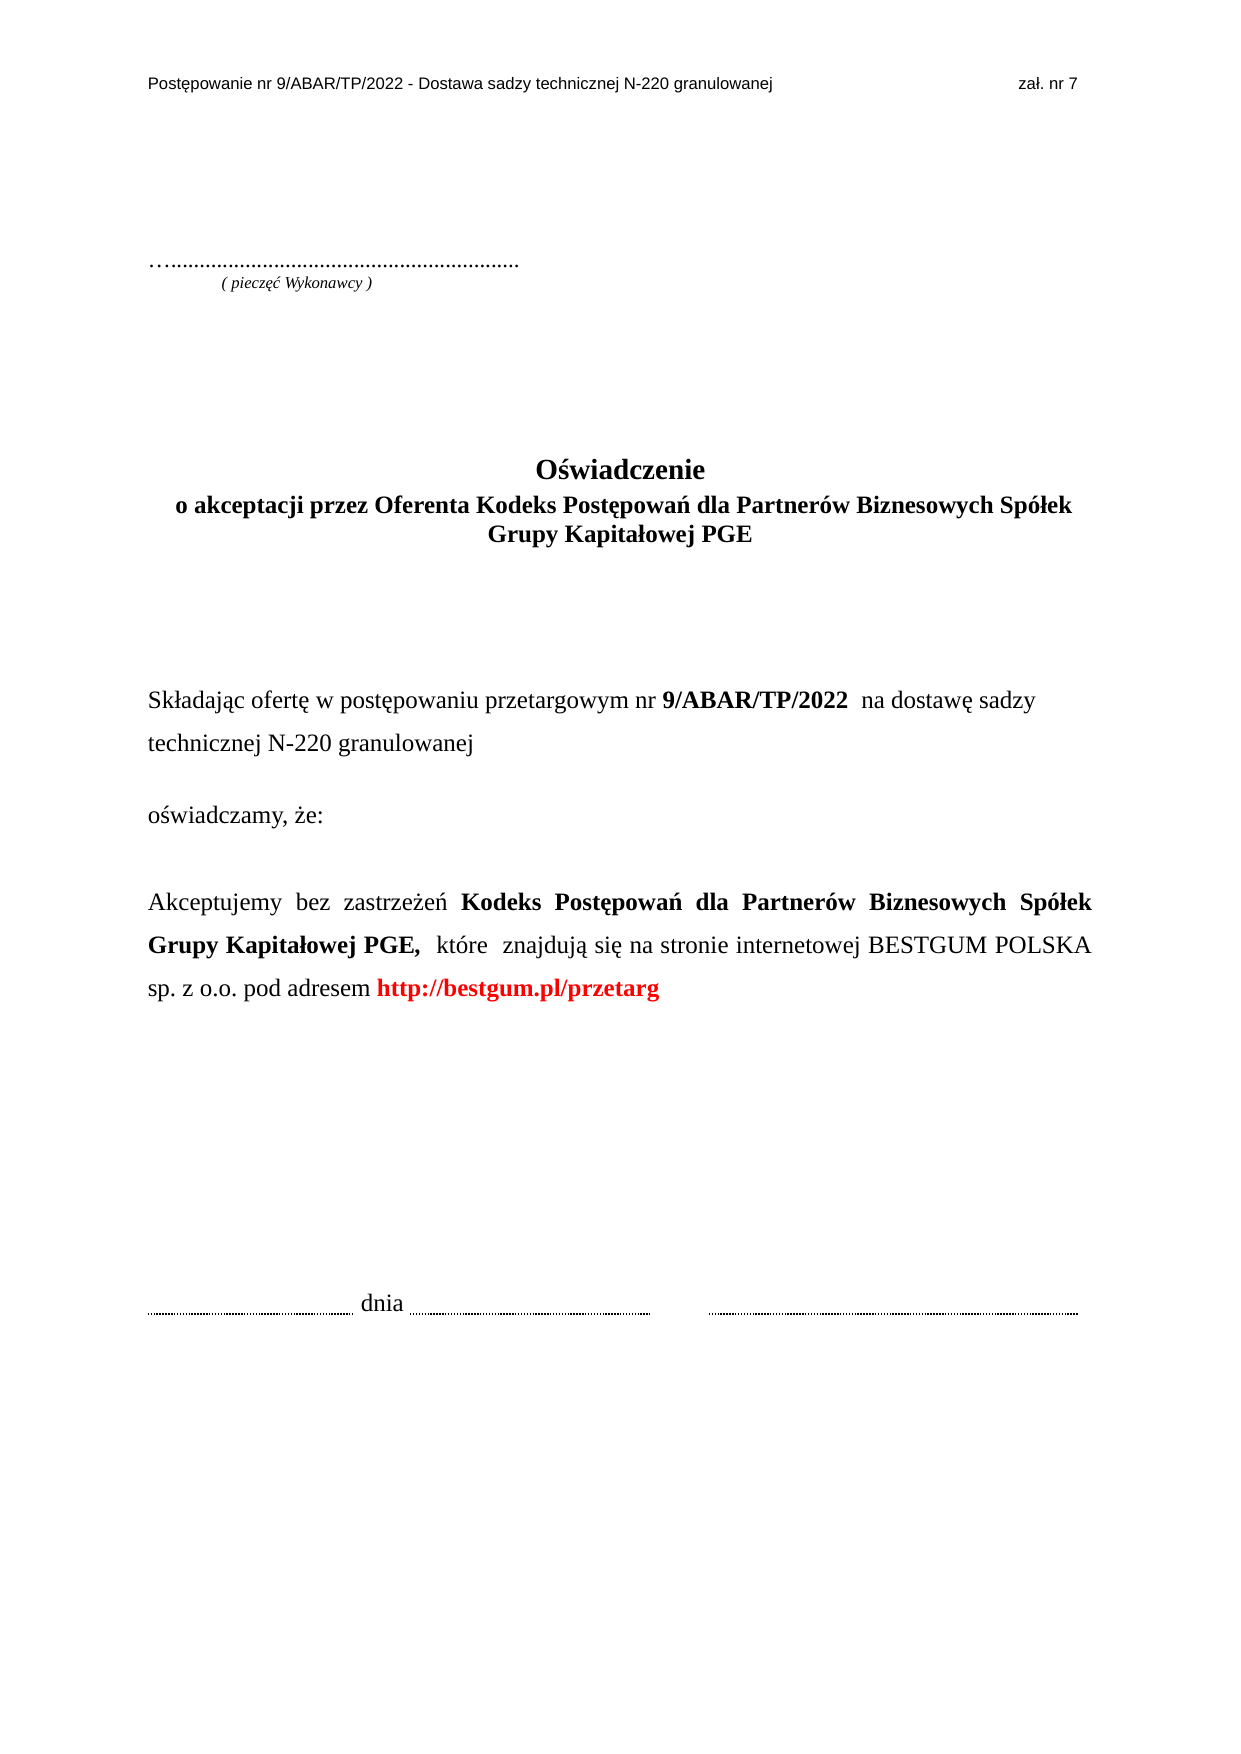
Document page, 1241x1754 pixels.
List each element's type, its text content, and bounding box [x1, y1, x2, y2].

text oświadczamy, że: [148, 800, 1093, 829]
text Akceptujemy bez zastrzeżeń Kodeks Postępowań dla Partnerów Biznesowych Spółek Grupy Kapitałowej PGE, które znajdują się na stronie internetowej BESTGUM POLSKA sp. z o.o. pod adresem http://bestgum.pl/przetarg [148, 887, 1093, 1002]
text Składając ofertę w postępowaniu przetargowym nr 9/ABAR/TP/2022 na dostawę sadzy technicznej N-220 granulowanej [148, 685, 1093, 757]
text …............................................................. [148, 246, 1093, 272]
text ( pieczęć Wykonawcy ) [148, 272, 1093, 292]
text o akceptacji przez Oferenta Kodeks Postępowań dla Partnerów Biznesowych Spółek Grupy Kapitałowej PGE [148, 486, 1093, 548]
text Oświadczenie [148, 452, 1093, 486]
text dnia [148, 1288, 1093, 1317]
